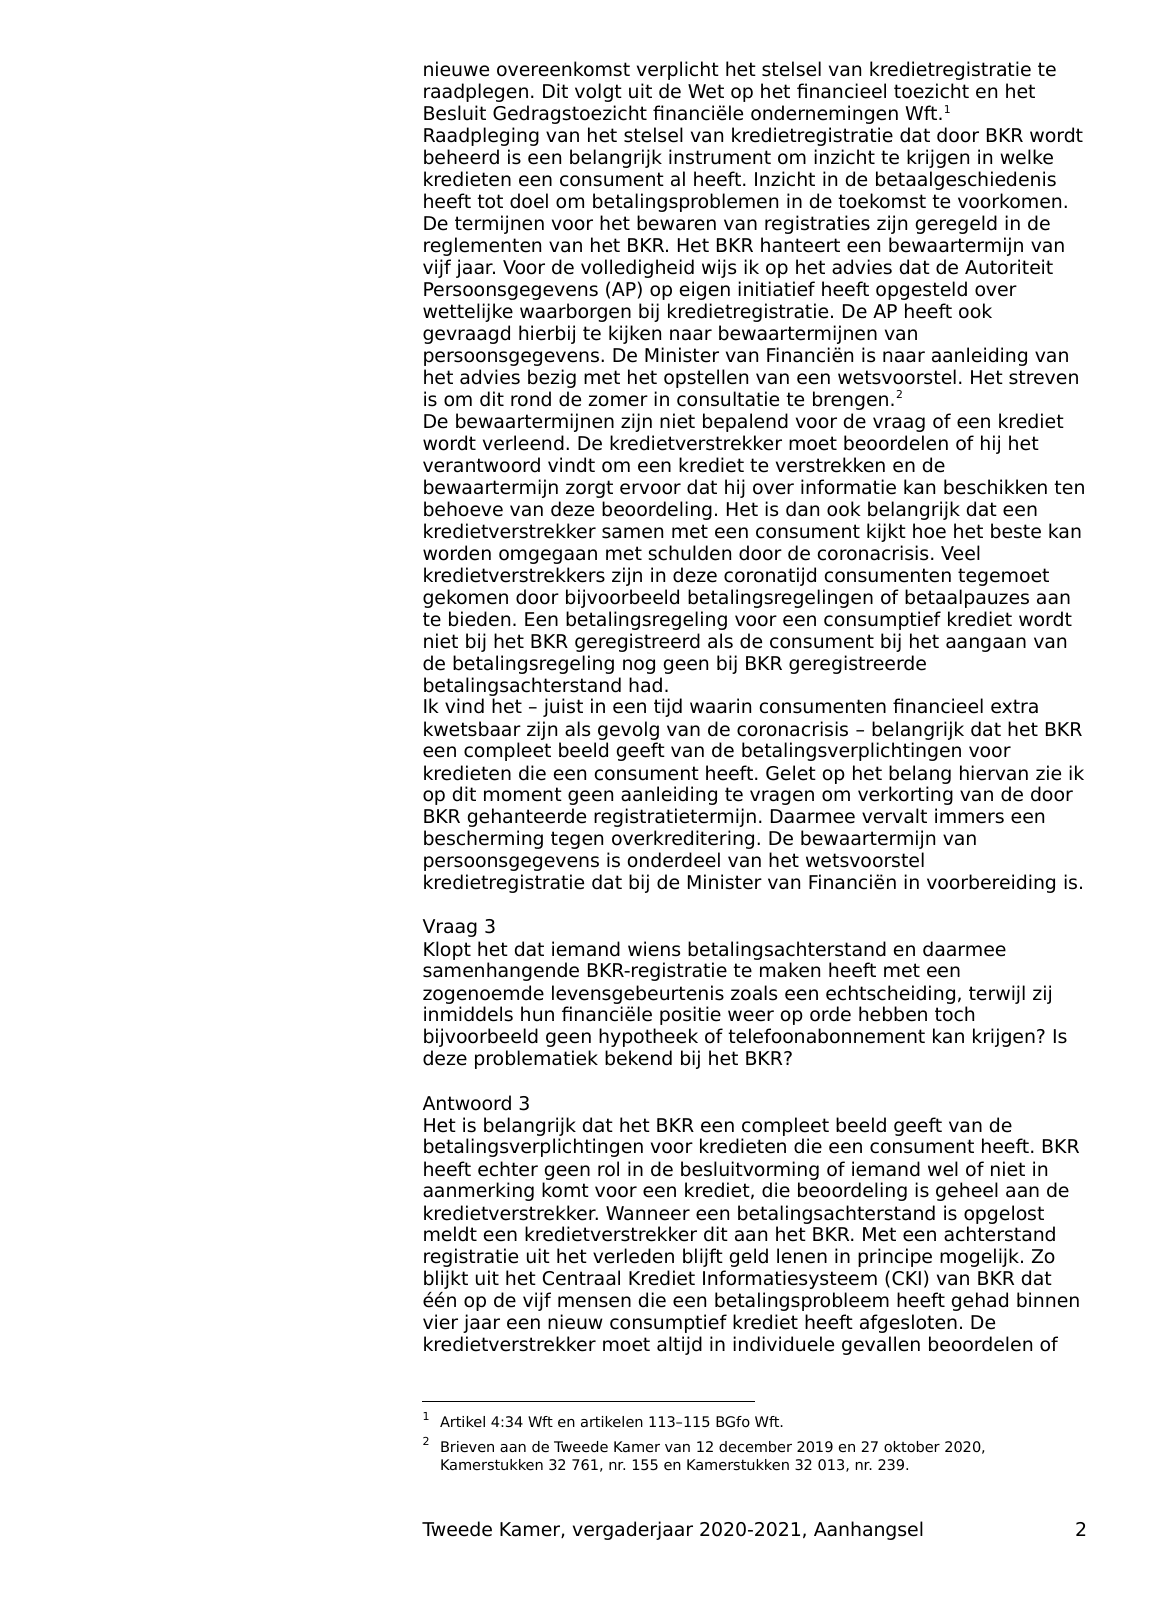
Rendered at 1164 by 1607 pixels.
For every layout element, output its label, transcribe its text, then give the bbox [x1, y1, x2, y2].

text Klopt het dat iemand wiens betalingsachterstand en daarmee samenhangende BKR-registratie te maken heeft met een zogenoemde levensgebeurtenis zoals een echtscheiding, terwijl zij inmiddels hun financiële positie weer op orde hebben toch bijvoorbeeld geen hypotheek of telefoonabonnement kan krijgen? Is deze problematiek bekend bij het BKR? [422, 938, 1087, 1070]
text De bewaartermijnen zijn niet bepalend voor de vraag of een krediet wordt verleend. De kredietverstrekker moet beoordelen of hij het verantwoord vindt om een krediet te verstrekken en de bewaartermijn zorgt ervoor dat hij over informatie kan beschikken ten behoeve van deze beoordeling. Het is dan ook belangrijk dat een kredietverstrekker samen met een consument kijkt hoe het beste kan worden omgegaan met schulden door de coronacrisis. Veel kredietverstrekkers zijn in deze coronatijd consumenten tegemoet gekomen door bijvoorbeeld betalingsregelingen of betaalpauzes aan te bieden. Een betalingsregeling voor een consumptief krediet wordt niet bij het BKR geregistreerd als de consument bij het aangaan van de betalingsregeling nog geen bij BKR geregistreerde betalingsachterstand had. [422, 411, 1087, 696]
text Artikel 4:34 Wft en artikelen 113–115 BGfo Wft. [422, 1410, 1087, 1432]
text Ik vind het – juist in een tijd waarin consumenten financieel extra kwetsbaar zijn als gevolg van de coronacrisis – belangrijk dat het BKR een compleet beeld geeft van de betalingsverplichtingen voor kredieten die een consument heeft. Gelet op het belang hiervan zie ik op dit moment geen aanleiding te vragen om verkorting van de door BKR gehanteerde registratietermijn. Daarmee vervalt immers een bescherming tegen overkreditering. De bewaartermijn van persoonsgegevens is onderdeel van het wetsvoorstel kredietregistratie dat bij de Minister van Financiën in voorbereiding is. [422, 696, 1087, 894]
text Antwoord 3 [422, 1092, 1087, 1114]
text Brieven aan de Tweede Kamer van 12 december 2019 en 27 oktober 2020, Kamerstukken 32 761, nr. 155 en Kamerstukken 32 013, nr. 239. [422, 1435, 1087, 1474]
text nieuwe overeenkomst verplicht het stelsel van kredietregistratie te raadplegen. Dit volgt uit de Wet op het financieel toezicht en het Besluit Gedragstoezicht financiële ondernemingen Wft. [422, 59, 1087, 125]
text Raadpleging van het stelsel van kredietregistratie dat door BKR wordt beheerd is een belangrijk instrument om inzicht te krijgen in welke kredieten een consument al heeft. Inzicht in de betaalgeschiedenis heeft tot doel om betalingsproblemen in de toekomst te voorkomen. De termijnen voor het bewaren van registraties zijn geregeld in de reglementen van het BKR. Het BKR hanteert een bewaartermijn van vijf jaar. Voor de volledigheid wijs ik op het advies dat de Autoriteit Persoonsgegevens (AP) op eigen initiatief heeft opgesteld over wettelijke waarborgen bij kredietregistratie. De AP heeft ook gevraagd hierbij te kijken naar bewaartermijnen van persoonsgegevens. De Minister van Financiën is naar aanleiding van het advies bezig met het opstellen van een wetsvoorstel. Het streven is om dit rond de zomer in consultatie te brengen. [422, 125, 1087, 411]
text Vraag 3 [422, 916, 1087, 938]
text Het is belangrijk dat het BKR een compleet beeld geeft van de betalingsverplichtingen voor kredieten die een consument heeft. BKR heeft echter geen rol in de besluitvorming of iemand wel of niet in aanmerking komt voor een krediet, die beoordeling is geheel aan de kredietverstrekker. Wanneer een betalingsachterstand is opgelost meldt een kredietverstrekker dit aan het BKR. Met een achterstand registratie uit het verleden blijft geld lenen in principe mogelijk. Zo blijkt uit het Centraal Krediet Informatiesysteem (CKI) van BKR dat één op de vijf mensen die een betalingsprobleem heeft gehad binnen vier jaar een nieuw consumptief krediet heeft afgesloten. De kredietverstrekker moet altijd in individuele gevallen beoordelen of [422, 1114, 1087, 1356]
